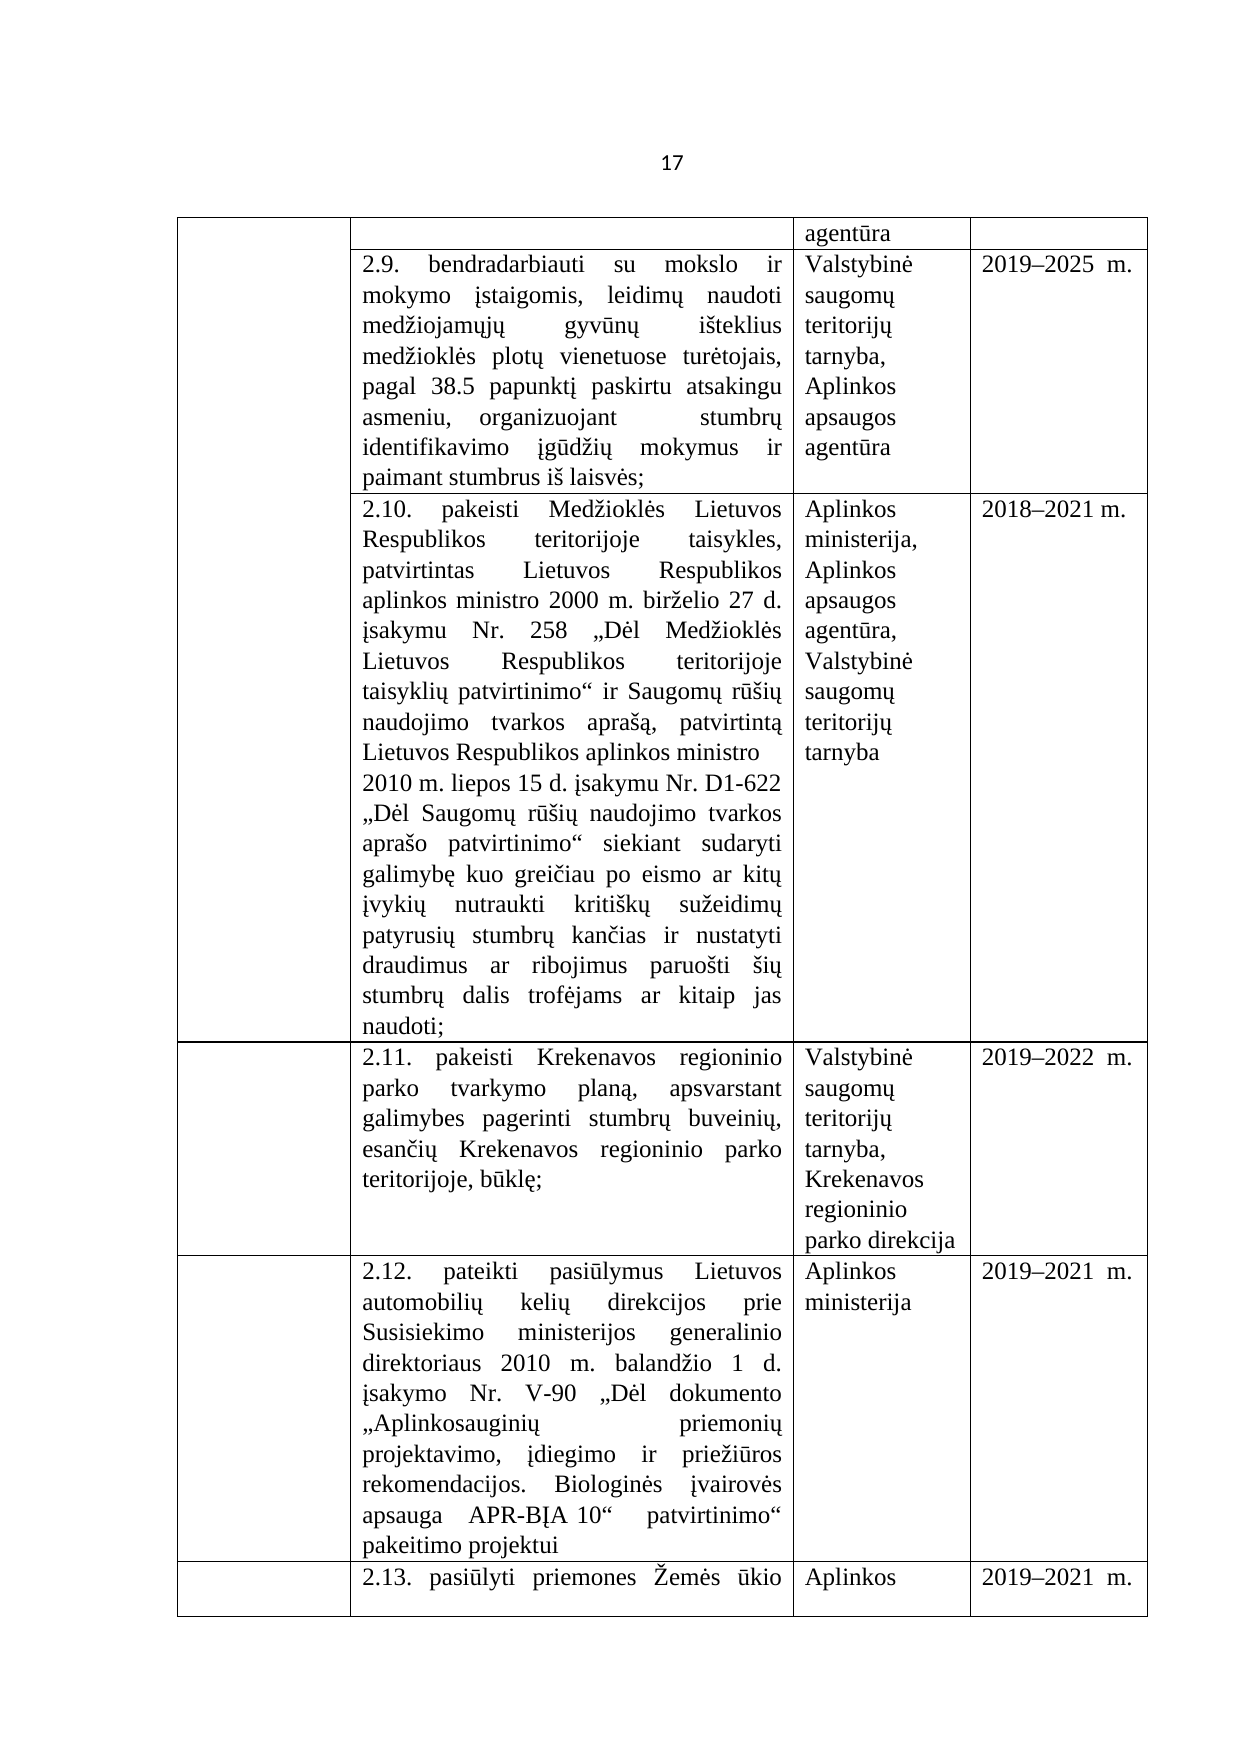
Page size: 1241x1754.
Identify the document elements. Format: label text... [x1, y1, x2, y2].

table_cell 2019–2025 m. [971, 250, 1147, 493]
table_cell 2.10. pakeisti Medžioklės Lietuvos Respublikos teritorijoje taisykles, patvirtintas Lietuvos Respublikos aplinkos ministro 2000 m. birželio 27 d. įsakymu Nr. 258 „Dėl Medžioklės Lietuvos Respublikos teritorijoje taisyklių patvirtinimo“ ir Saugomų rūšių naudojimo tvarkos aprašą, patvirtintą Lietuvos Respublikos aplinkos ministro 2010 m. liepos 15 d. įsakymu Nr. D1-622 „Dėl Saugomų rūšių naudojimo tvarkos aprašo patvirtinimo“ siekiant sudaryti galimybę kuo greičiau po eismo ar kitų įvykių nutraukti kritiškų sužeidimų patyrusių stumbrų kančias ir nustatyti draudimus ar ribojimus paruošti šių stumbrų dalis trofėjams ar kitaip jas naudoti; [351, 494, 793, 1041]
table_cell Aplinkos ministerija [794, 1256, 970, 1561]
table_cell 2.11. pakeisti Krekenavos regioninio parko tvarkymo planą, apsvarstant galimybes pagerinti stumbrų buveinių, esančių Krekenavos regioninio parko teritorijoje, būklę; [351, 1043, 793, 1255]
table_cell [178, 1043, 350, 1255]
table_cell [351, 218, 793, 248]
table_cell 2.13. pasiūlyti priemones Žemės ūkio [351, 1562, 793, 1616]
table_cell 2019–2021 m. [971, 1562, 1147, 1616]
table_cell Aplinkos ministerija, Aplinkos apsaugos agentūra, Valstybinė saugomų teritorijų tarnyba [794, 494, 970, 1041]
table_cell 2019–2022 m. [971, 1043, 1147, 1255]
table_cell Aplinkos [794, 1562, 970, 1616]
table_cell [178, 1256, 350, 1561]
table_cell 2.9. bendradarbiauti su mokslo ir mokymo įstaigomis, leidimų naudoti medžiojamųjų gyvūnų išteklius medžioklės plotų vienetuose turėtojais, pagal 38.5 papunktį paskirtu atsakingu asmeniu, organizuojant stumbrų identifikavimo įgūdžių mokymus ir paimant stumbrus iš laisvės; [351, 250, 793, 493]
table_cell Valstybinė saugomų teritorijų tarnyba, Aplinkos apsaugos agentūra [794, 250, 970, 493]
table_cell [971, 218, 1147, 248]
table_cell 2018–2021 m. [971, 494, 1147, 1041]
table_cell [178, 1562, 350, 1616]
table_cell [178, 218, 350, 1041]
table_cell Valstybinė saugomų teritorijų tarnyba, Krekenavos regioninio parko direkcija [794, 1043, 970, 1255]
table_cell 2019–2021 m. [971, 1256, 1147, 1561]
table_cell 2.12. pateikti pasiūlymus Lietuvos automobilių kelių direkcijos prie Susisiekimo ministerijos generalinio direktoriaus 2010 m. balandžio 1 d. įsakymo Nr. V-90 „Dėl dokumento „Aplinkosauginių priemonių projektavimo, įdiegimo ir priežiūros rekomendacijos. Biologinės įvairovės apsauga APR-BĮA 10“ patvirtinimo“ pakeitimo projektui [351, 1256, 793, 1561]
table_cell agentūra [794, 218, 970, 248]
